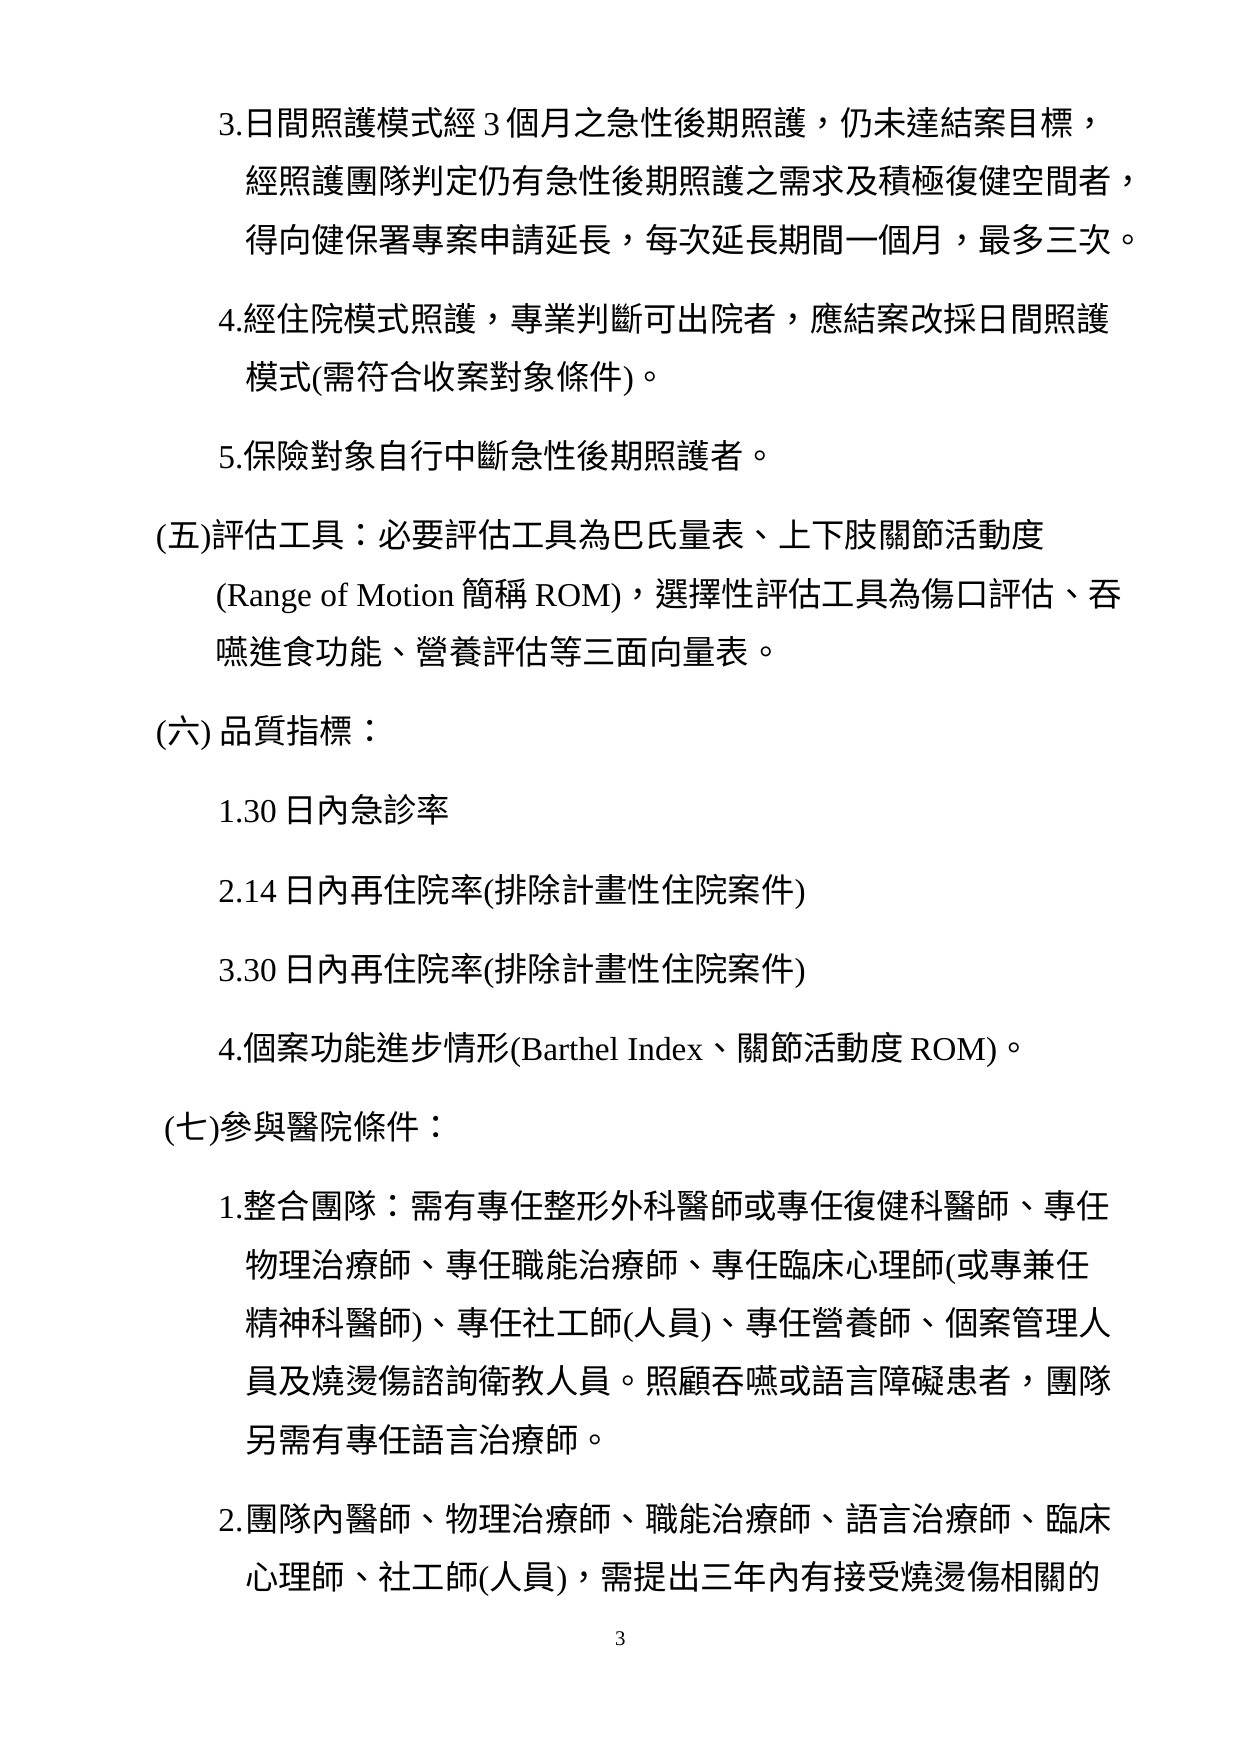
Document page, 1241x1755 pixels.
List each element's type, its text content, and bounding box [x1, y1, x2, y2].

text (五)評估工具：必要評估工具為巴氏量表、上下肢關節活動度(Range of Motion簡稱ROM)，選擇性評估工具為傷口評估、吞嚥進食功能、營養評估等三面向量表。 [156, 501, 1122, 676]
text 2.14日內再住院率(排除計畫性住院案件) [218, 855, 1122, 914]
text 3.日間照護模式經3個月之急性後期照護，仍未達結案目標，經照護團隊判定仍有急性後期照護之需求及積極復健空間者，得向健保署專案申請延長，每次延長期間一個月，最多三次。 [218, 89, 1122, 264]
text 1.30日內急診率 [218, 776, 1122, 834]
text 3.30日內再住院率(排除計畫性住院案件) [218, 934, 1122, 993]
text 5.保險對象自行中斷急性後期照護者。 [218, 422, 1122, 480]
text (七)參與醫院條件： [156, 1093, 1122, 1151]
text 4.經住院模式照護，專業判斷可出院者，應結案改採日間照護模式(需符合收案對象條件)。 [218, 284, 1122, 401]
text (六) 品質指標： [156, 697, 1122, 755]
text 2. 團隊內醫師、物理治療師、職能治療師、語言治療師、臨床心理師、社工師(人員)，需提出三年內有接受燒燙傷相關的 [218, 1484, 1122, 1601]
text 1.整合團隊：需有專任整形外科醫師或專任復健科醫師、專任物理治療師、專任職能治療師、專任臨床心理師(或專兼任精神科醫師)、專任社工師(人員)、專任營養師、個案管理人員及燒燙傷諮詢衛教人員。照顧吞嚥或語言障礙患者，團隊另需有專任語言治療師。 [218, 1172, 1122, 1464]
text 4.個案功能進步情形(Barthel Index、關節活動度ROM)。 [218, 1014, 1122, 1072]
